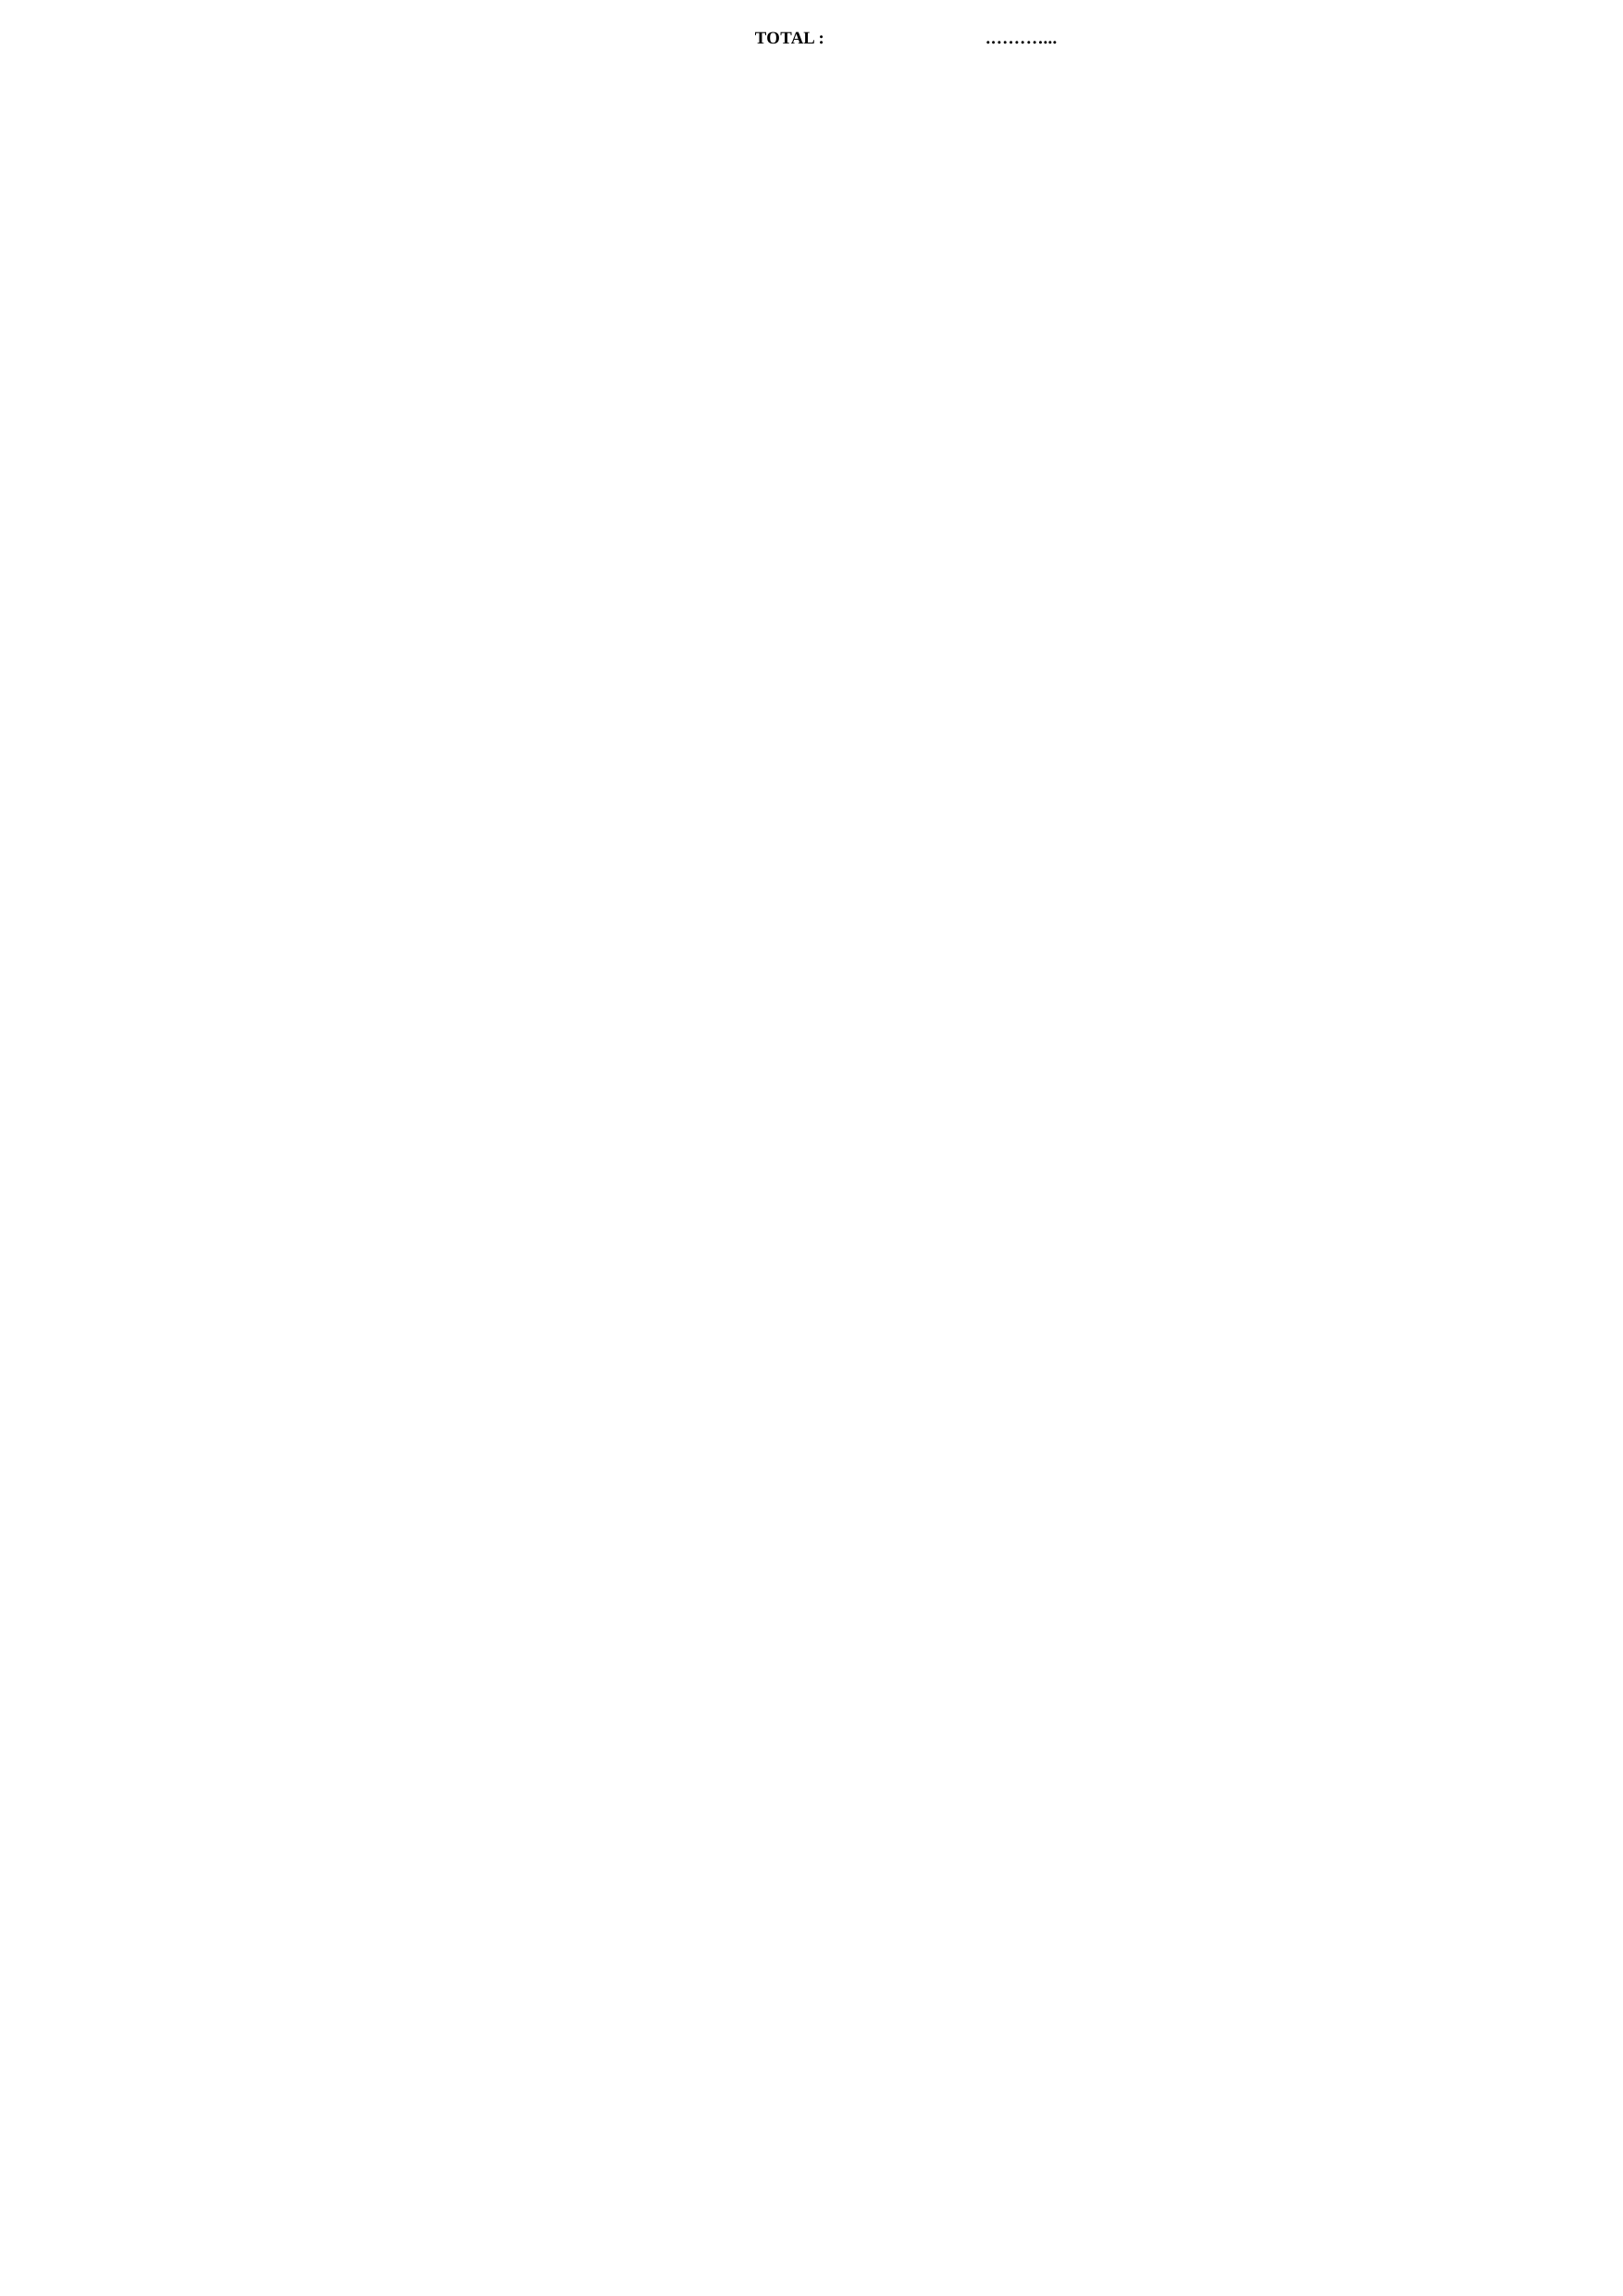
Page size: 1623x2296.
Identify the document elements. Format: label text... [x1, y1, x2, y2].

table_cell [71, 28, 737, 53]
table_cell TOTAL : .………... [737, 28, 1075, 53]
